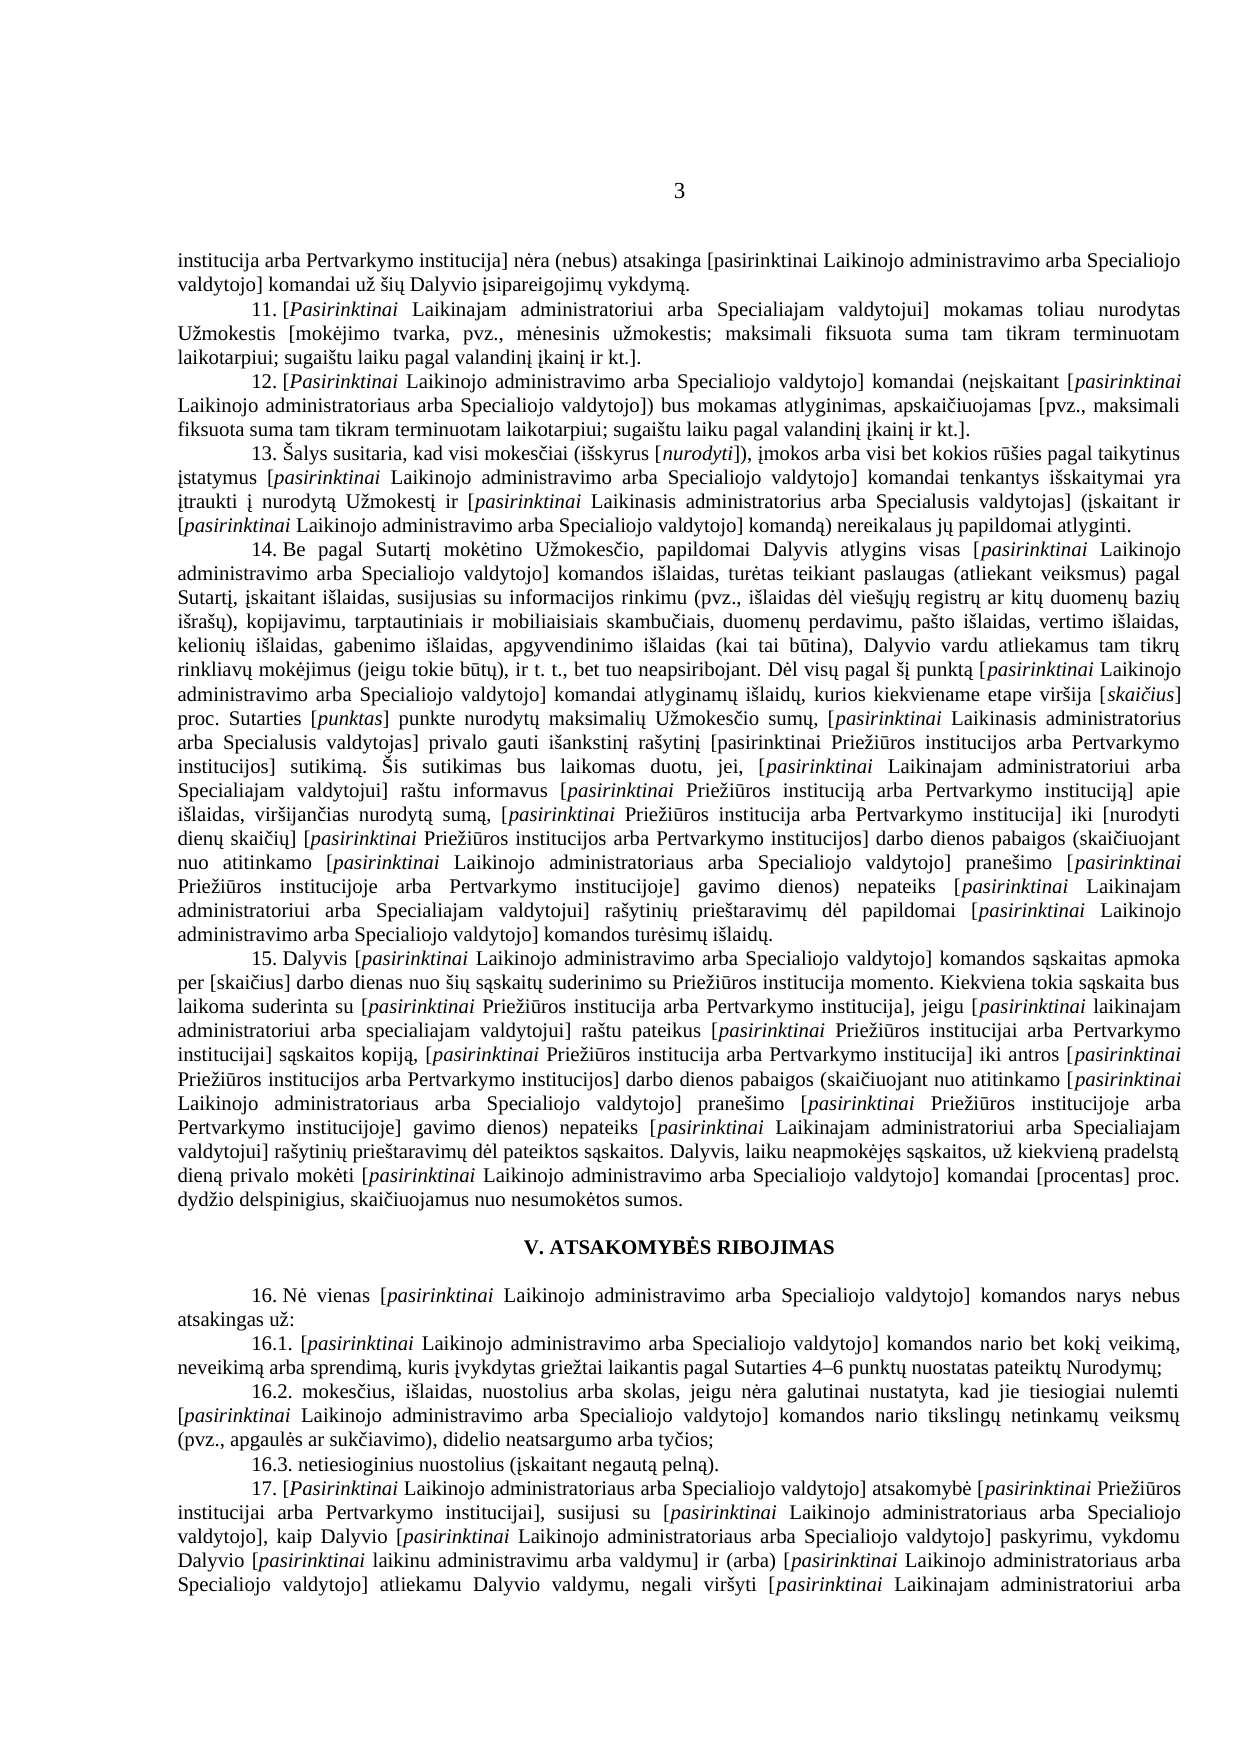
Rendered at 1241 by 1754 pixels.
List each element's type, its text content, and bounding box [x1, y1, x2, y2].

text 17. [Pasirinktinai Laikinojo administratoriaus arba Specialiojo valdytojo] atsakomybė [pasirinktinai Priežiūros institucijai arba Pertvarkymo institucijai], susijusi su [pasirinktinai Laikinojo administratoriaus arba Specialiojo valdytojo], kaip Dalyvio [pasirinktinai Laikinojo administratoriaus arba Specialiojo valdytojo] paskyrimu, vykdomu Dalyvio [pasirinktinai laikinu administravimu arba valdymu] ir (arba) [pasirinktinai Laikinojo administratoriaus arba Specialiojo valdytojo] atliekamu Dalyvio valdymu, negali viršyti [pasirinktinai Laikinajam administratoriui arba [177, 1476, 1181, 1596]
text 16.3. netiesioginius nuostolius (įskaitant negautą pelną). [236, 1451, 1181, 1476]
text 15. Dalyvis [pasirinktinai Laikinojo administravimo arba Specialiojo valdytojo] komandos sąskaitas apmoka per [skaičius] darbo dienas nuo šių sąskaitų suderinimo su Priežiūros institucija momento. Kiekviena tokia sąskaita bus laikoma suderinta su [pasirinktinai Priežiūros institucija arba Pertvarkymo institucija], jeigu [pasirinktinai laikinajam administratoriui arba specialiajam valdytojui] raštu pateikus [pasirinktinai Priežiūros institucijai arba Pertvarkymo institucijai] sąskaitos kopiją, [pasirinktinai Priežiūros institucija arba Pertvarkymo institucija] iki antros [pasirinktinai Priežiūros institucijos arba Pertvarkymo institucijos] darbo dienos pabaigos (skaičiuojant nuo atitinkamo [pasirinktinai Laikinojo administratoriaus arba Specialiojo valdytojo] pranešimo [pasirinktinai Priežiūros institucijoje arba Pertvarkymo institucijoje] gavimo dienos) nepateiks [pasirinktinai Laikinajam administratoriui arba Specialiajam valdytojui] rašytinių prieštaravimų dėl pateiktos sąskaitos. Dalyvis, laiku neapmokėjęs sąskaitos, už kiekvieną pradelstą dieną privalo mokėti [pasirinktinai Laikinojo administravimo arba Specialiojo valdytojo] komandai [procentas] proc. dydžio delspinigius, skaičiuojamus nuo nesumokėtos sumos. [177, 946, 1181, 1211]
text 11. [Pasirinktinai Laikinajam administratoriui arba Specialiajam valdytojui] mokamas toliau nurodytas Užmokestis [mokėjimo tvarka, pvz., mėnesinis užmokestis; maksimali fiksuota suma tam tikram terminuotam laikotarpiui; sugaištu laiku pagal valandinį įkainį ir kt.]. [177, 296, 1181, 369]
text 16. Nė vienas [pasirinktinai Laikinojo administravimo arba Specialiojo valdytojo] komandos narys nebus atsakingas už: [177, 1283, 1181, 1331]
text institucija arba Pertvarkymo institucija] nėra (nebus) atsakinga [pasirinktinai Laikinojo administravimo arba Specialiojo valdytojo] komandai už šių Dalyvio įsipareigojimų vykdymą. [177, 248, 1181, 296]
text 12. [Pasirinktinai Laikinojo administravimo arba Specialiojo valdytojo] komandai (neįskaitant [pasirinktinai Laikinojo administratoriaus arba Specialiojo valdytojo]) bus mokamas atlyginimas, apskaičiuojamas [pvz., maksimali fiksuota suma tam tikram terminuotam laikotarpiui; sugaištu laiku pagal valandinį įkainį ir kt.]. [177, 369, 1181, 441]
text 16.1. [pasirinktinai Laikinojo administravimo arba Specialiojo valdytojo] komandos nario bet kokį veikimą, neveikimą arba sprendimą, kuris įvykdytas griežtai laikantis pagal Sutarties 4–6 punktų nuostatas pateiktų Nurodymų; [177, 1331, 1181, 1379]
text 13. Šalys susitaria, kad visi mokesčiai (išskyrus [nurodyti]), įmokos arba visi bet kokios rūšies pagal taikytinus įstatymus [pasirinktinai Laikinojo administravimo arba Specialiojo valdytojo] komandai tenkantys išskaitymai yra įtraukti į nurodytą Užmokestį ir [pasirinktinai Laikinasis administratorius arba Specialusis valdytojas] (įskaitant ir [pasirinktinai Laikinojo administravimo arba Specialiojo valdytojo] komandą) nereikalaus jų papildomai atlyginti. [177, 441, 1181, 537]
text V. Atsakomybės ribojimas [177, 1235, 1181, 1259]
text 14. Be pagal Sutartį mokėtino Užmokesčio, papildomai Dalyvis atlygins visas [pasirinktinai Laikinojo administravimo arba Specialiojo valdytojo] komandos išlaidas, turėtas teikiant paslaugas (atliekant veiksmus) pagal Sutartį, įskaitant išlaidas, susijusias su informacijos rinkimu (pvz., išlaidas dėl viešųjų registrų ar kitų duomenų bazių išrašų), kopijavimu, tarptautiniais ir mobiliaisiais skambučiais, duomenų perdavimu, pašto išlaidas, vertimo išlaidas, kelionių išlaidas, gabenimo išlaidas, apgyvendinimo išlaidas (kai tai būtina), Dalyvio vardu atliekamus tam tikrų rinkliavų mokėjimus (jeigu tokie būtų), ir t. t., bet tuo neapsiribojant. Dėl visų pagal šį punktą [pasirinktinai Laikinojo administravimo arba Specialiojo valdytojo] komandai atlyginamų išlaidų, kurios kiekviename etape viršija [skaičius] proc. Sutarties [punktas] punkte nurodytų maksimalių Užmokesčio sumų, [pasirinktinai Laikinasis administratorius arba Specialusis valdytojas] privalo gauti išankstinį rašytinį [pasirinktinai Priežiūros institucijos arba Pertvarkymo institucijos] sutikimą. Šis sutikimas bus laikomas duotu, jei, [pasirinktinai Laikinajam administratoriui arba Specialiajam valdytojui] raštu informavus [pasirinktinai Priežiūros instituciją arba Pertvarkymo instituciją] apie išlaidas, viršijančias nurodytą sumą, [pasirinktinai Priežiūros institucija arba Pertvarkymo institucija] iki [nurodyti dienų skaičių] [pasirinktinai Priežiūros institucijos arba Pertvarkymo institucijos] darbo dienos pabaigos (skaičiuojant nuo atitinkamo [pasirinktinai Laikinojo administratoriaus arba Specialiojo valdytojo] pranešimo [pasirinktinai Priežiūros institucijoje arba Pertvarkymo institucijoje] gavimo dienos) nepateiks [pasirinktinai Laikinajam administratoriui arba Specialiajam valdytojui] rašytinių prieštaravimų dėl papildomai [pasirinktinai Laikinojo administravimo arba Specialiojo valdytojo] komandos turėsimų išlaidų. [177, 537, 1181, 946]
text 16.2. mokesčius, išlaidas, nuostolius arba skolas, jeigu nėra galutinai nustatyta, kad jie tiesiogiai nulemti [pasirinktinai Laikinojo administravimo arba Specialiojo valdytojo] komandos nario tikslingų netinkamų veiksmų (pvz., apgaulės ar sukčiavimo), didelio neatsargumo arba tyčios; [177, 1379, 1181, 1451]
